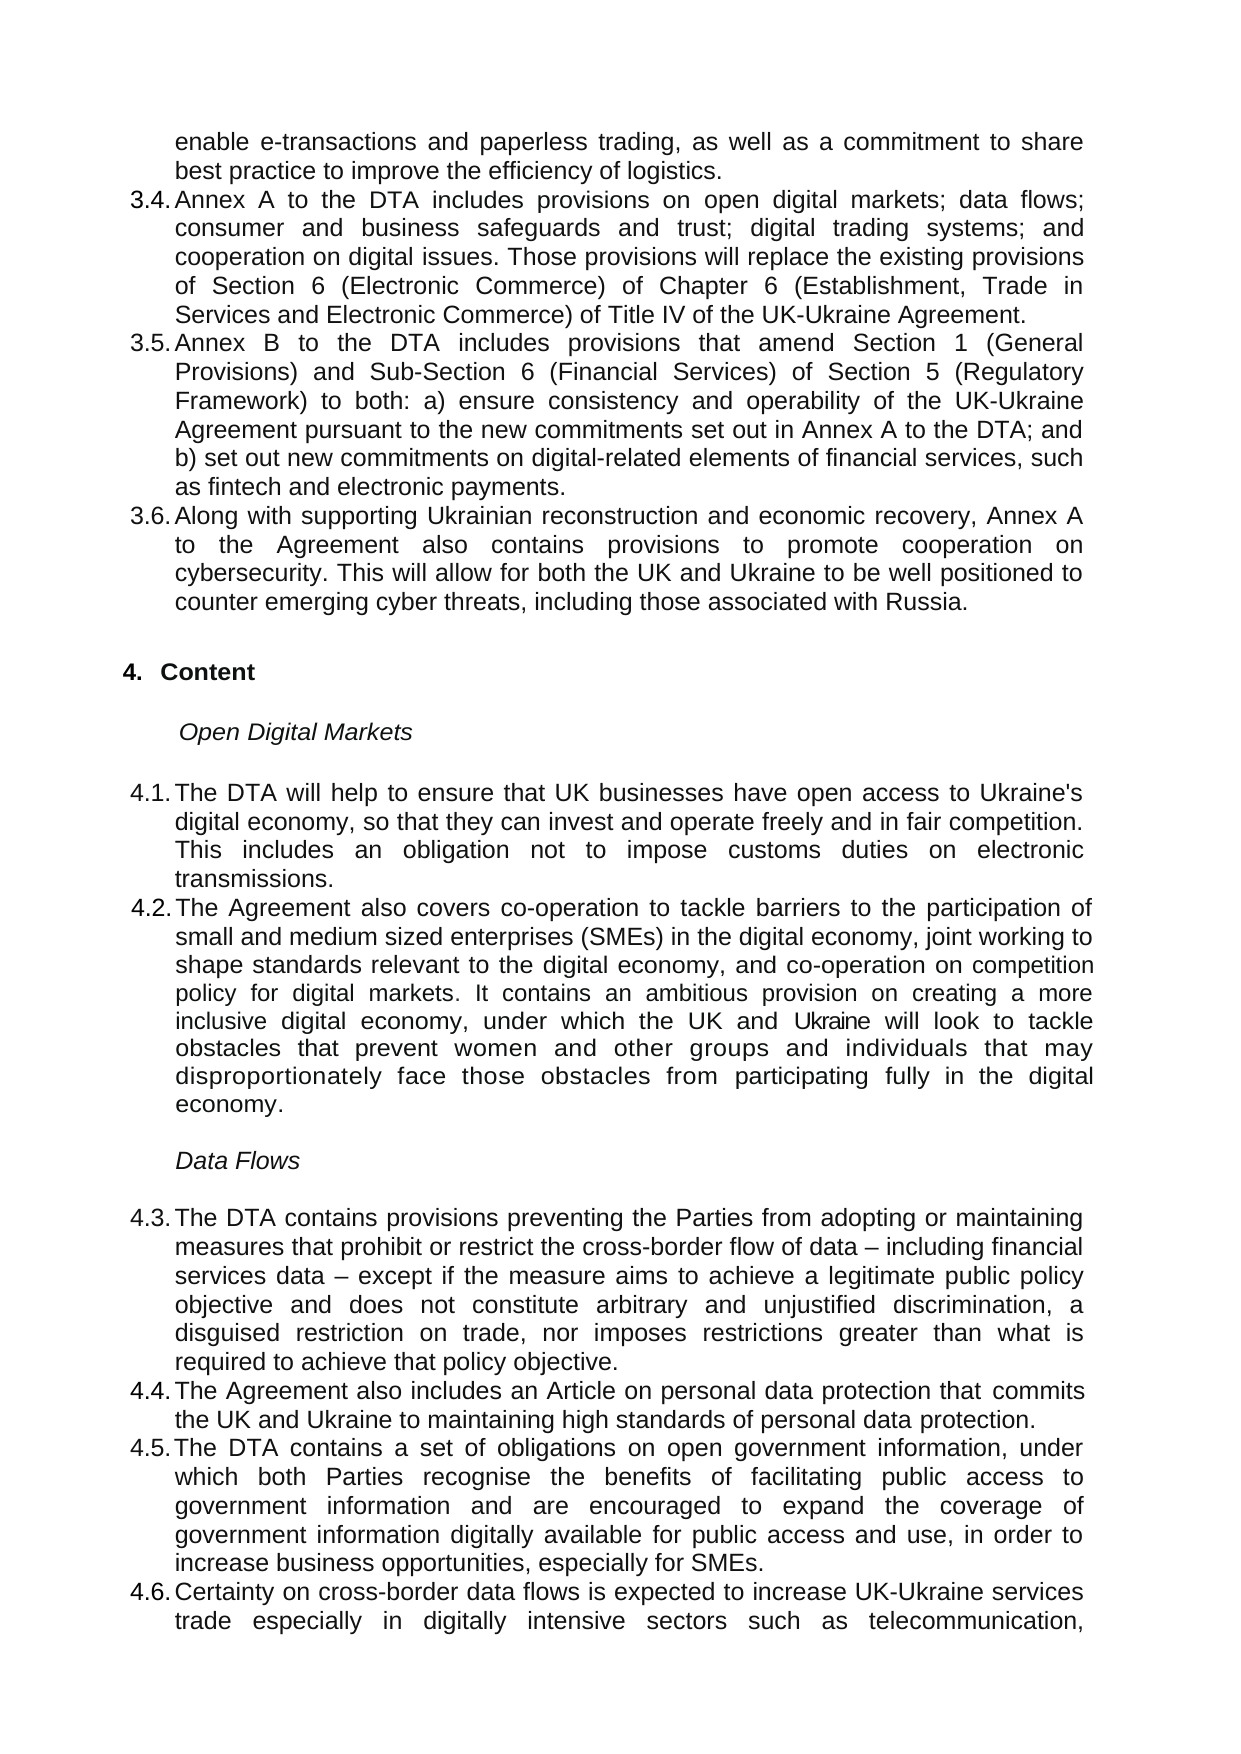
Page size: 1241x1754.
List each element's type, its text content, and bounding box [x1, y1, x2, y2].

subtitle Certainty on cross-border data flows is expected to increase UK-Ukraine services trade especially in digitally intensive sectors such as telecommunication, [130, 1577, 1085, 1634]
text Open Digital Markets [178, 718, 1193, 745]
subtitle Content [123, 658, 1193, 685]
subtitle Annex A to the DTA includes provisions on open digital markets; data flows; consumer and business safeguards and trust; digital trading systems; and cooperation on digital issues. Those provisions will replace the existing provisions of Section 6 (Electronic Commerce) of Chapter 6 (Establishment, Trade in Services and Electronic Commerce) of Title IV of the UK-Ukraine Agreement. [130, 184, 1085, 328]
list Data Flows [175, 1146, 1094, 1174]
list The Agreement also covers co-operation to tackle barriers to the participation of small and medium sized enterprises (SMEs) in the digital economy, joint working to shape standards relevant to the digital economy, and co-operation on competition policy for digital markets. It contains an ambitious provision on creating a more inclusive digital economy, under which the UK and Ukraine will look to tackle obstacles that prevent women and other groups and individuals that may disproportionately face those obstacles from participating fully in the digital economy. [131, 893, 1094, 1117]
subtitle The DTA will help to ensure that UK businesses have open access to Ukraine's digital economy, so that they can invest and operate freely and in fair competition. This includes an obligation not to impose customs duties on electronic transmissions. [130, 778, 1085, 893]
subtitle Annex B to the DTA includes provisions that amend Section 1 (General Provisions) and Sub-Section 6 (Financial Services) of Section 5 (Regulatory Framework) to both: a) ensure consistency and operability of the UK-Ukraine Agreement pursuant to the new commitments set out in Annex A to the DTA; and b) set out new commitments on digital-related elements of financial services, such as fintech and electronic payments. [130, 328, 1085, 501]
subtitle The DTA contains provisions preventing the Parties from adopting or maintaining measures that prohibit or restrict the cross-border flow of data – including financial services data – except if the measure aims to achieve a legitimate public policy objective and does not constitute arbitrary and unjustified discrimination, a disguised restriction on trade, nor imposes restrictions greater than what is required to achieve that policy objective. [130, 1203, 1085, 1376]
subtitle enable e-transactions and paperless trading, as well as a commitment to share best practice to improve the efficiency of logistics. [130, 127, 1085, 184]
subtitle Along with supporting Ukrainian reconstruction and economic recovery, Annex A to the Agreement also contains provisions to promote cooperation on cybersecurity. This will allow for both the UK and Ukraine to be well positioned to counter emerging cyber threats, including those associated with Russia. [130, 501, 1085, 616]
subtitle The DTA contains a set of obligations on open government information, under which both Parties recognise the benefits of facilitating public access to government information and are encouraged to expand the coverage of government information digitally available for public access and use, in order to increase business opportunities, especially for SMEs. [130, 1433, 1085, 1577]
subtitle The Agreement also includes an Article on personal data protection that commits the UK and Ukraine to maintaining high standards of personal data protection. [130, 1376, 1085, 1433]
